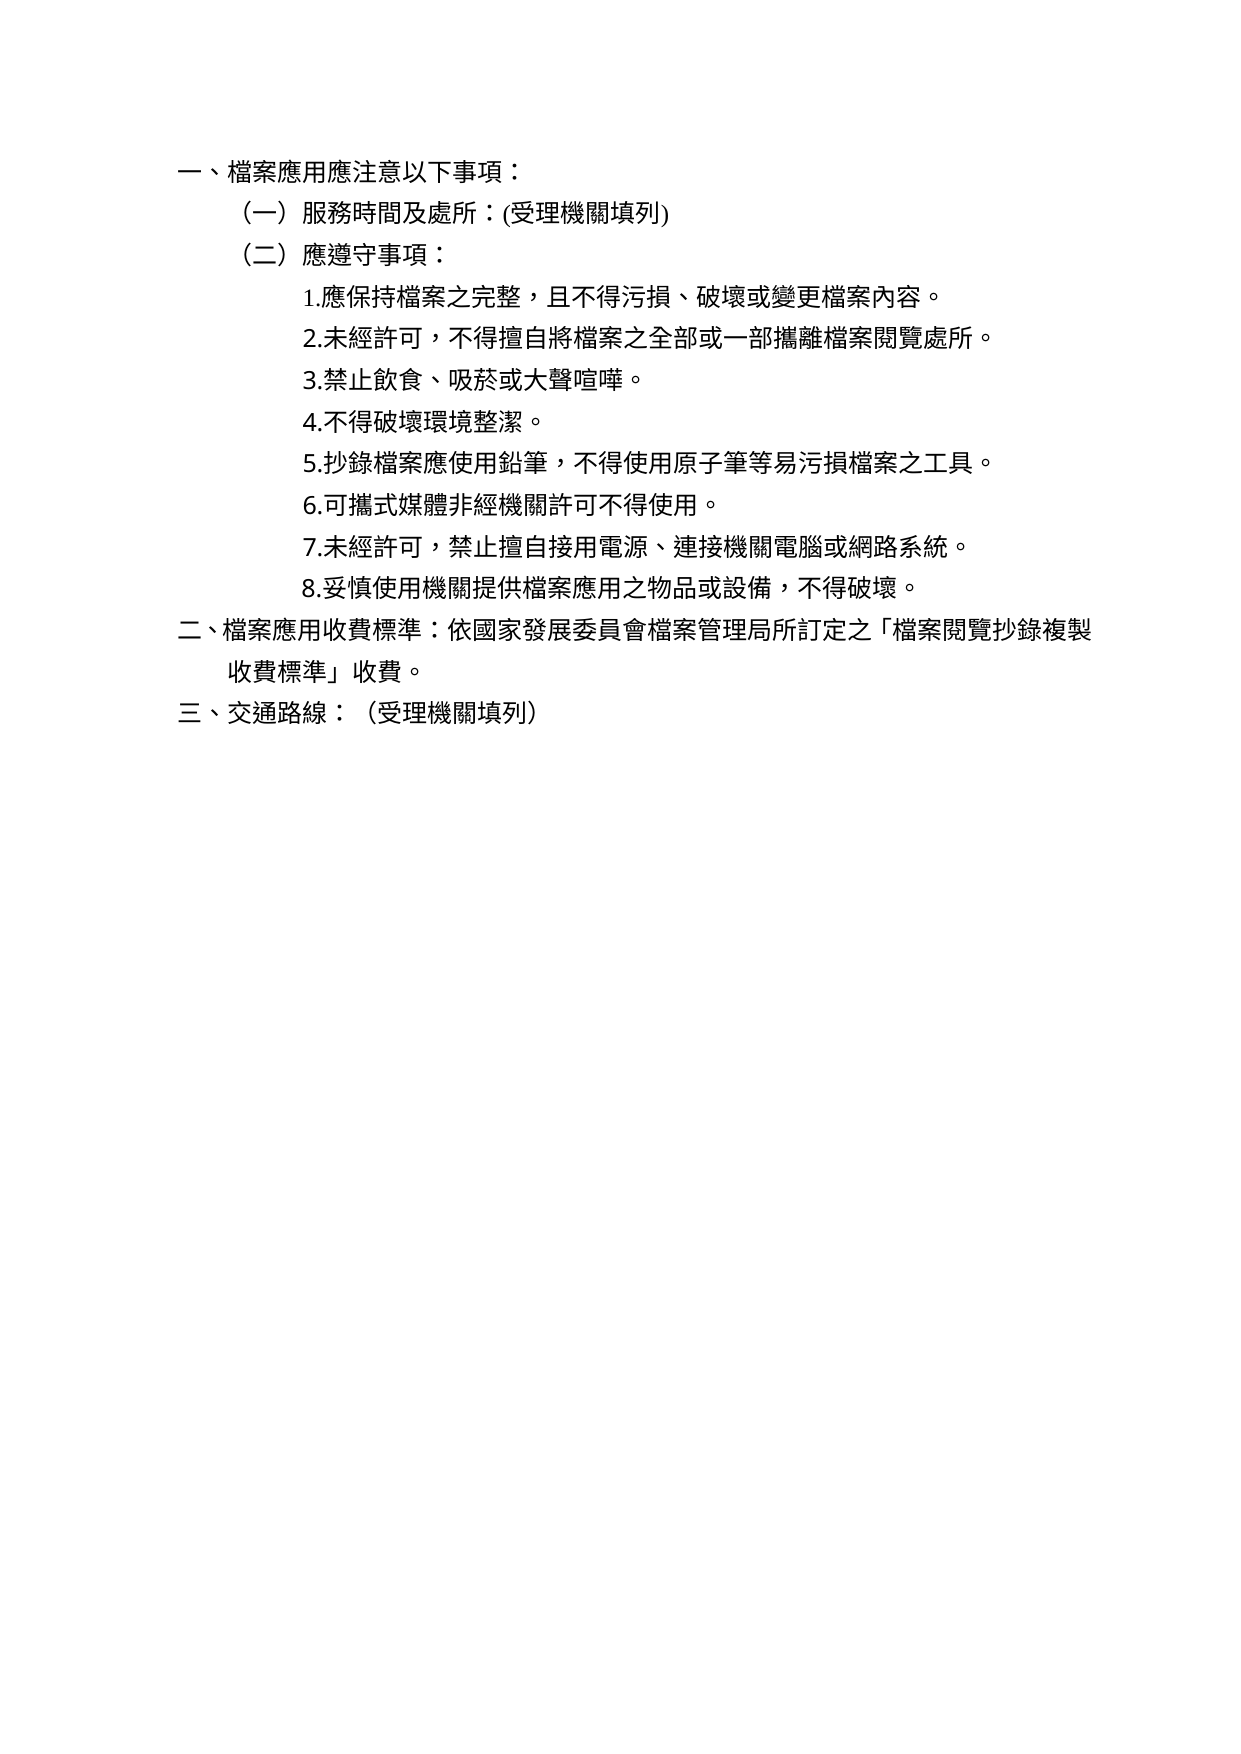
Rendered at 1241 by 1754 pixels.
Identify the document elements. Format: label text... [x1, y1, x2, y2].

text 三、交通路線：（受理機關填列） [177, 689, 1092, 731]
text 8.妥慎使用機關提供檔案應用之物品或設備，不得破壞。 [301, 564, 1092, 606]
text 5.抄錄檔案應使用鉛筆，不得使用原子筆等易污損檔案之工具。 [227, 439, 1092, 481]
text 二、檔案應用收費標準：依國家發展委員會檔案管理局所訂定之「檔案閱覽抄錄複製收費標準」收費。 [177, 606, 1092, 689]
text 一、檔案應用應注意以下事項： （一）服務時間及處所：(受理機關填列) （二）應遵守事項： 1.應保持檔案之完整，且不得污損、破壞或變更檔案內容。 [177, 148, 1092, 314]
text 6.可攜式媒體非經機關許可不得使用。 [227, 481, 1092, 523]
text 2.未經許可，不得擅自將檔案之全部或一部攜離檔案閱覽處所。 [227, 314, 1092, 356]
text 3.禁止飲食、吸菸或大聲喧嘩。 [227, 356, 1092, 398]
text 4.不得破壞環境整潔。 [227, 398, 1092, 439]
text 7.未經許可，禁止擅自接用電源、連接機關電腦或網路系統。 [227, 523, 1092, 564]
